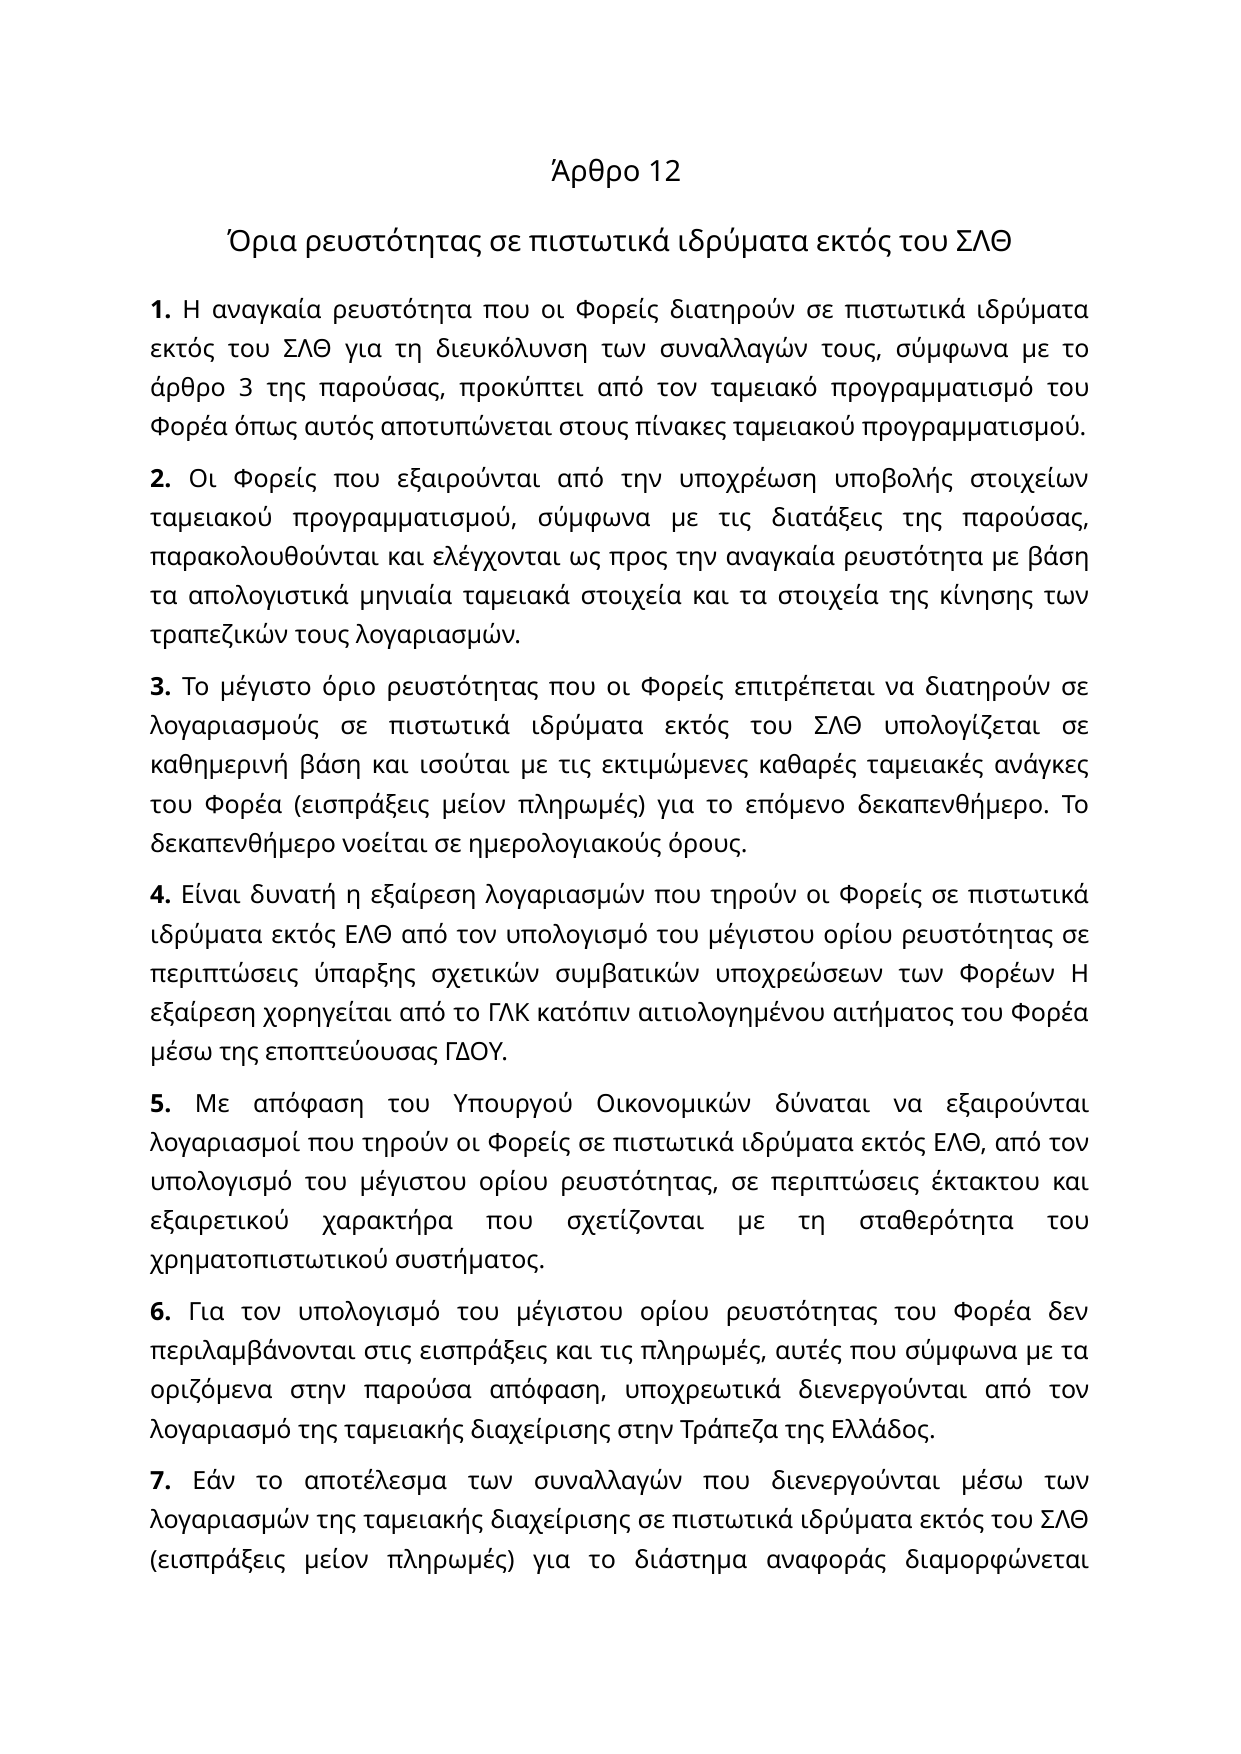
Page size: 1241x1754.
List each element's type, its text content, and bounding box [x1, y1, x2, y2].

text 7. Εάν το αποτέλεσμα των συναλλαγών που διενεργούνται μέσω των λογαριασμών της ταμειακής διαχείρισης σε πιστωτικά ιδρύματα εκτός του ΣΛΘ (εισπράξεις μείον πληρωμές) για το διάστημα αναφοράς διαμορφώνεται [150, 1463, 1090, 1575]
text 4. Είναι δυνατή η εξαίρεση λογαριασμών που τηρούν οι Φορείς σε πιστωτικά ιδρύματα εκτός ΕΛΘ από τον υπολογισμό του μέγιστου ορίου ρευστότητας σε περιπτώσεις ύπαρξης σχετικών συμβατικών υποχρεώσεων των Φορέων Η εξαίρεση χορηγείται από το ΓΛΚ κατόπιν αιτιολογημένου αιτήματος του Φορέα μέσω της εποπτεύουσας ΓΔΟΥ. [150, 877, 1090, 1068]
subtitle Όρια ρευστότητας σε πιστωτικά ιδρύματα εκτός του ΣΛΘ [150, 221, 1090, 260]
text 5. Με απόφαση του Υπουργού Οικονομικών δύναται να εξαιρούνται λογαριασμοί που τηρούν οι Φορείς σε πιστωτικά ιδρύματα εκτός ΕΛΘ, από τον υπολογισμό του μέγιστου ορίου ρευστότητας, σε περιπτώσεις έκτακτου και εξαιρετικού χαρακτήρα που σχετίζονται με τη σταθερότητα του χρηματοπιστωτικού συστήματος. [150, 1085, 1090, 1276]
text 2. Οι Φορείς που εξαιρούνται από την υποχρέωση υποβολής στοιχείων ταμειακού προγραμματισμού, σύμφωνα με τις διατάξεις της παρούσας, παρακολουθούνται και ελέγχονται ως προς την αναγκαία ρευστότητα με βάση τα απολογιστικά μηνιαία ταμειακά στοιχεία και τα στοιχεία της κίνησης των τραπεζικών τους λογαριασμών. [150, 460, 1090, 651]
subtitle Άρθρο 12 [150, 150, 1090, 190]
text 1. Η αναγκαία ρευστότητα που οι Φορείς διατηρούν σε πιστωτικά ιδρύματα εκτός του ΣΛΘ για τη διευκόλυνση των συναλλαγών τους, σύμφωνα με το άρθρο 3 της παρούσας, προκύπτει από τον ταμειακό προγραμματισμό του Φορέα όπως αυτός αποτυπώνεται στους πίνακες ταμειακού προγραμματισμού. [150, 291, 1090, 443]
text 3. Το μέγιστο όριο ρευστότητας που οι Φορείς επιτρέπεται να διατηρούν σε λογαριασμούς σε πιστωτικά ιδρύματα εκτός του ΣΛΘ υπολογίζεται σε καθημερινή βάση και ισούται με τις εκτιμώμενες καθαρές ταμειακές ανάγκες του Φορέα (εισπράξεις μείον πληρωμές) για το επόμενο δεκαπενθήμερο. Το δεκαπενθήμερο νοείται σε ημερολογιακούς όρους. [150, 669, 1090, 859]
text 6. Για τον υπολογισμό του μέγιστου ορίου ρευστότητας του Φορέα δεν περιλαμβάνονται στις εισπράξεις και τις πληρωμές, αυτές που σύμφωνα με τα οριζόμενα στην παρούσα απόφαση, υποχρεωτικά διενεργούνται από τον λογαριασμό της ταμειακής διαχείρισης στην Τράπεζα της Ελλάδος. [150, 1294, 1090, 1445]
